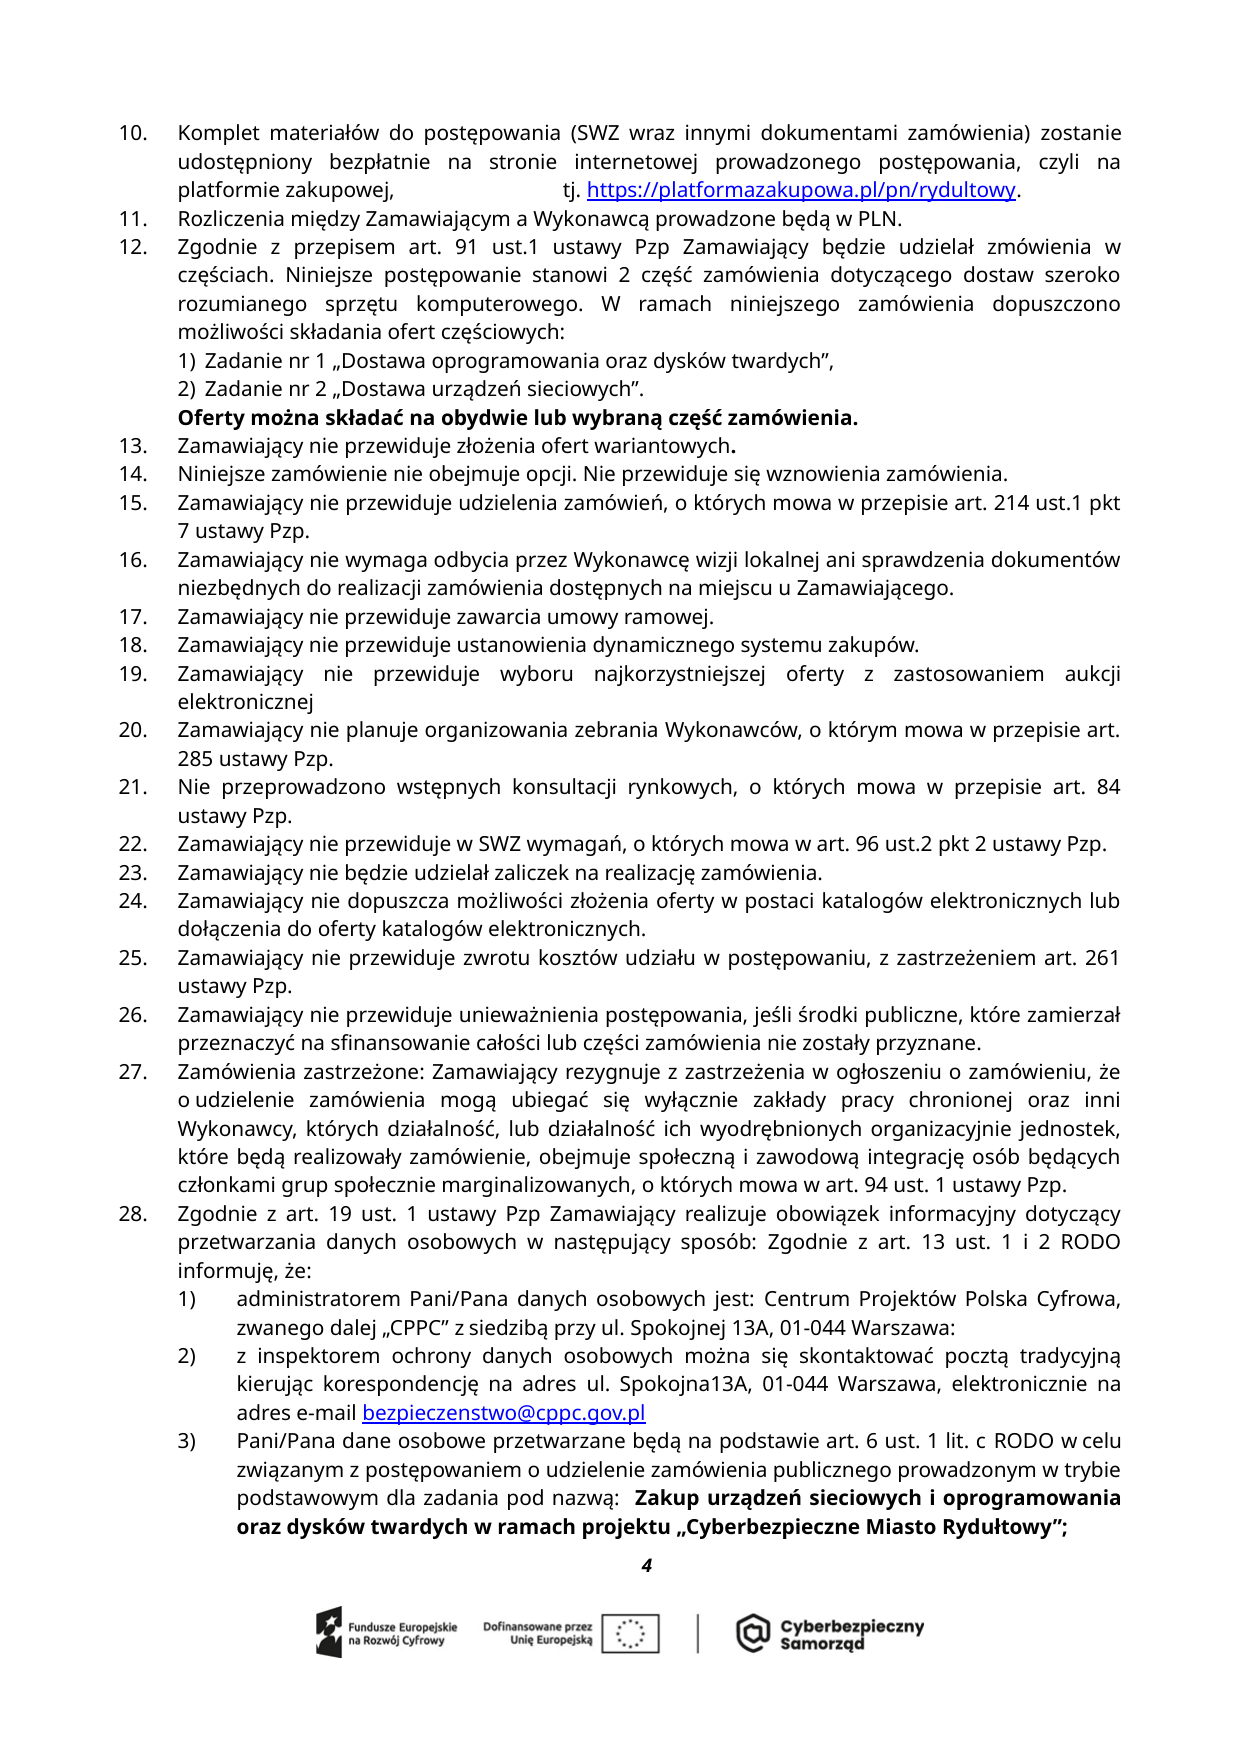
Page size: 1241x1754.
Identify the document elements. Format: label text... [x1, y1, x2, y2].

list Zamawiający nie przewiduje wyboru najkorzystniejszej oferty z zastosowaniem aukcji elektronicznej [118, 659, 1122, 716]
list Zamawiający nie przewiduje złożenia ofert wariantowych. [118, 431, 1122, 459]
list Zamawiający nie przewiduje zawarcia umowy ramowej. [118, 602, 1122, 630]
list Zamawiający nie przewiduje w SWZ wymagań, o których mowa w art. 96 ust.2 pkt 2 ustawy Pzp. [118, 829, 1122, 858]
list Zadanie nr 2 „Dostawa urządzeń sieciowych”. [177, 374, 1122, 403]
list Oferty można składać na obydwie lub wybraną część zamówienia. [177, 403, 1122, 431]
list Pani/Pana dane osobowe przetwarzane będą na podstawie art. 6 ust. 1 lit. c RODO w celu związanym z postępowaniem o udzielenie zamówienia publicznego prowadzonym w trybie podstawowym dla zadania pod nazwą: Zakup urządzeń sieciowych i oprogramowania oraz dysków twardych w ramach projektu „Cyberbezpieczne Miasto Rydułtowy”; [177, 1426, 1122, 1540]
list Niniejsze zamówienie nie obejmuje opcji. Nie przewiduje się wznowienia zamówienia. [118, 459, 1122, 488]
list Zamawiający nie przewiduje ustanowienia dynamicznego systemu zakupów. [118, 630, 1122, 659]
list Zadanie nr 1 „Dostawa oprogramowania oraz dysków twardych”, [177, 346, 1122, 374]
list Zamawiający nie przewiduje udzielenia zamówień, o których mowa w przepisie art. 214 ust.1 pkt 7 ustawy Pzp. [118, 488, 1122, 545]
list Zamawiający nie wymaga odbycia przez Wykonawcę wizji lokalnej ani sprawdzenia dokumentów niezbędnych do realizacji zamówienia dostępnych na miejscu u Zamawiającego. [118, 545, 1122, 602]
list Zamawiający nie przewiduje zwrotu kosztów udziału w postępowaniu, z zastrzeżeniem art. 261 ustawy Pzp. [118, 943, 1122, 1000]
picture [316, 1606, 925, 1658]
list Zamówienia zastrzeżone: Zamawiający rezygnuje z zastrzeżenia w ogłoszeniu o zamówieniu, że o udzielenie zamówienia mogą ubiegać się wyłącznie zakłady pracy chronionej oraz inni Wykonawcy, których działalność, lub działalność ich wyodrębnionych organizacyjnie jednostek, które będą realizowały zamówienie, obejmuje społeczną i zawodową integrację osób będących członkami grup społecznie marginalizowanych, o których mowa w art. 94 ust. 1 ustawy Pzp. [118, 1057, 1122, 1199]
list Zgodnie z przepisem art. 91 ust.1 ustawy Pzp Zamawiający będzie udzielał zmówienia w częściach. Niniejsze postępowanie stanowi 2 część zamówienia dotyczącego dostaw szeroko rozumianego sprzętu komputerowego. W ramach niniejszego zamówienia dopuszczono możliwości składania ofert częściowych: [118, 232, 1122, 346]
list Nie przeprowadzono wstępnych konsultacji rynkowych, o których mowa w przepisie art. 84 ustawy Pzp. [118, 772, 1122, 829]
list Zgodnie z art. 19 ust. 1 ustawy Pzp Zamawiający realizuje obowiązek informacyjny dotyczący przetwarzania danych osobowych w następujący sposób: Zgodnie z art. 13 ust. 1 i 2 RODO informuję, że: [118, 1199, 1122, 1284]
list Zamawiający nie dopuszcza możliwości złożenia oferty w postaci katalogów elektronicznych lub dołączenia do oferty katalogów elektronicznych. [118, 886, 1122, 943]
list Zamawiający nie przewiduje unieważnienia postępowania, jeśli środki publiczne, które zamierzał przeznaczyć na sfinansowanie całości lub części zamówienia nie zostały przyznane. [118, 1000, 1122, 1057]
list Zamawiający nie planuje organizowania zebrania Wykonawców, o którym mowa w przepisie art. 285 ustawy Pzp. [118, 716, 1122, 772]
list z inspektorem ochrony danych osobowych można się skontaktować pocztą tradycyjną kierując korespondencję na adres ul. Spokojna13A, 01-044 Warszawa, elektronicznie na adres e-mail bezpieczenstwo@cppc.gov.pl [177, 1341, 1122, 1426]
list Komplet materiałów do postępowania (SWZ wraz innymi dokumentami zamówienia) zostanie udostępniony bezpłatnie na stronie internetowej prowadzonego postępowania, czyli na platformie zakupowej, tj. https://platformazakupowa.pl/pn/rydultowy. [118, 118, 1122, 204]
list Rozliczenia między Zamawiającym a Wykonawcą prowadzone będą w PLN. [118, 204, 1122, 232]
list administratorem Pani/Pana danych osobowych jest: Centrum Projektów Polska Cyfrowa, zwanego dalej „CPPC” z siedzibą przy ul. Spokojnej 13A, 01-044 Warszawa: [177, 1284, 1122, 1341]
list Zamawiający nie będzie udzielał zaliczek na realizację zamówienia. [118, 858, 1122, 886]
